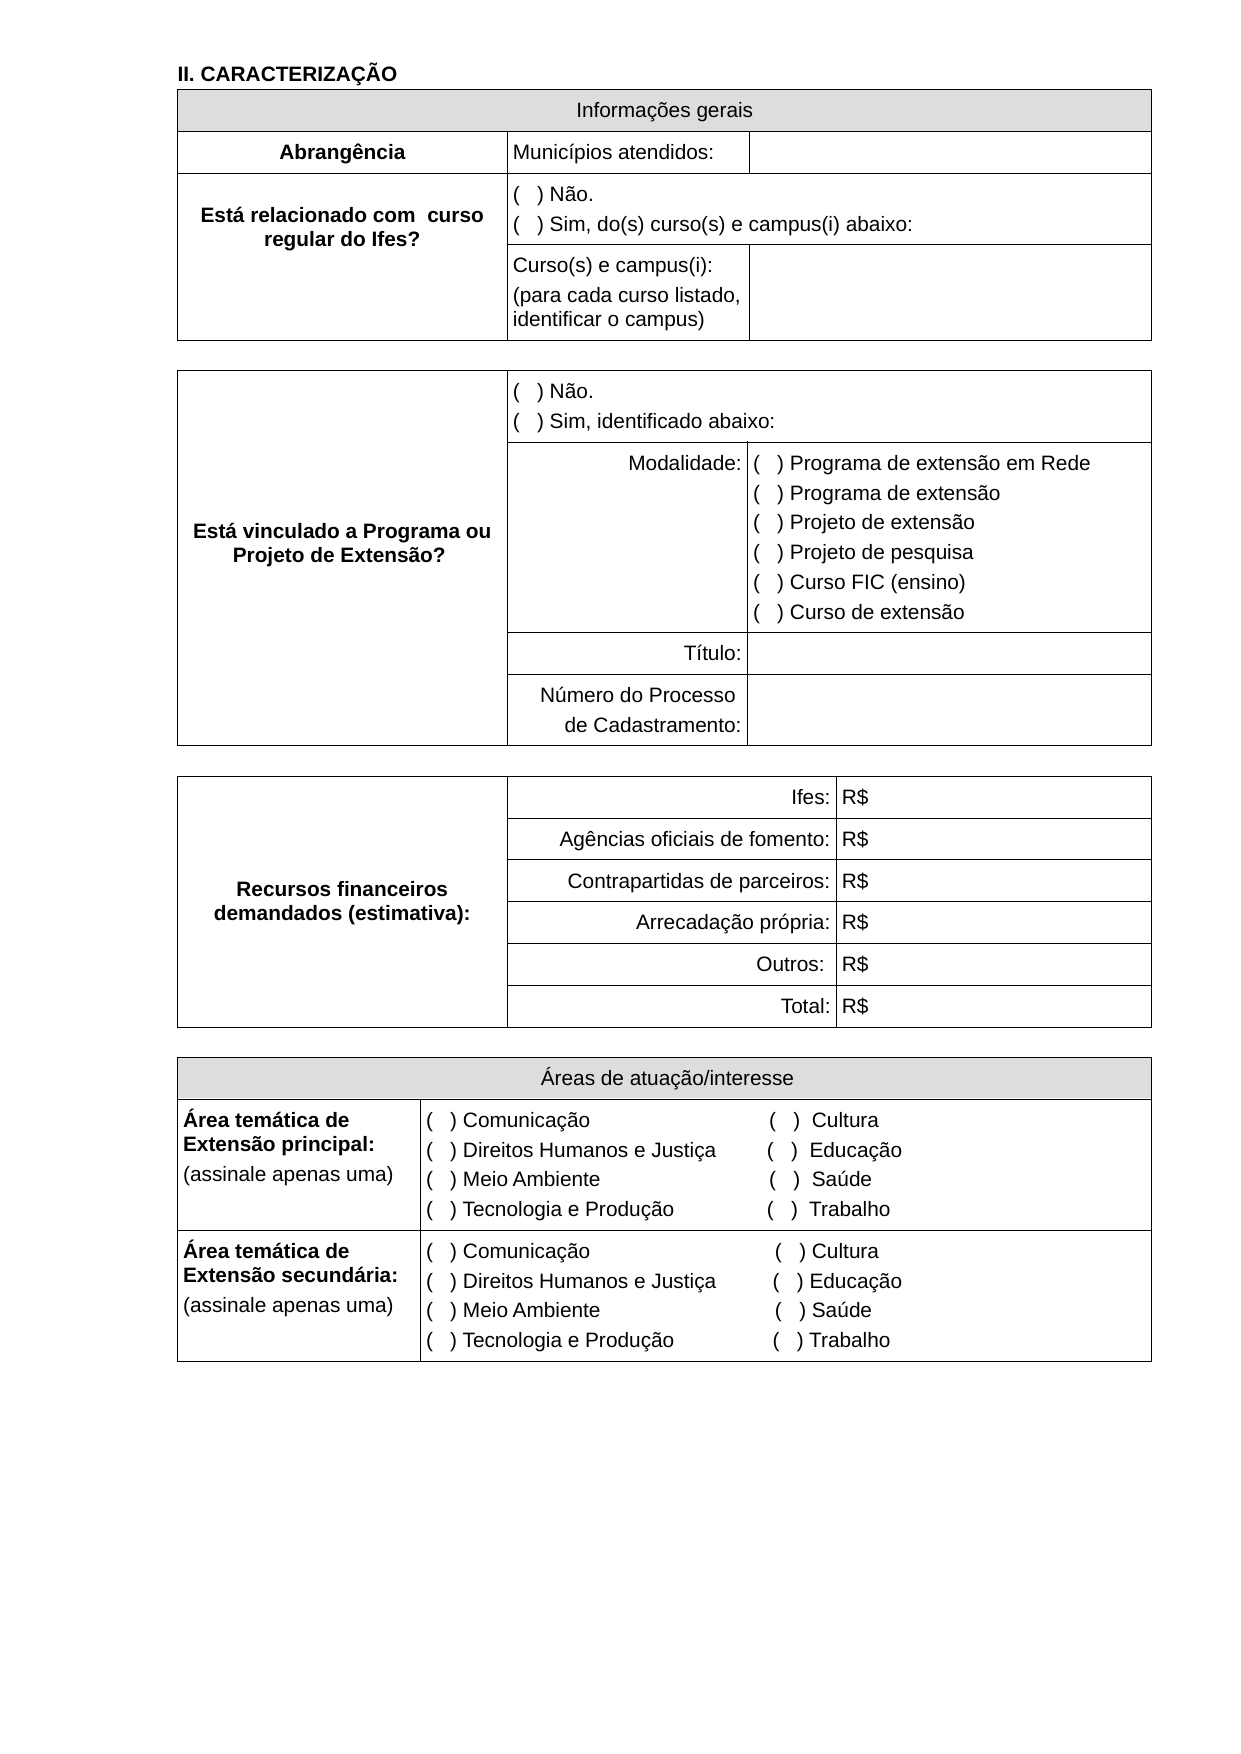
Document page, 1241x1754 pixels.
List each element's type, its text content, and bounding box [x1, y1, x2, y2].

table_header Áreas de atuação/interesse [178, 1058, 1151, 1098]
table_cell Agências oficiais de fomento: [508, 819, 836, 859]
table_cell Está relacionado com curso regular do Ifes? [178, 174, 507, 339]
table_cell ( ) Não. ( ) Sim, do(s) curso(s) e campus(i) abaixo: [508, 174, 1151, 244]
table_cell [750, 245, 1151, 339]
table_cell Municípios atendidos: [508, 132, 749, 172]
table_cell [750, 132, 1151, 172]
table_cell Outros: [508, 944, 836, 984]
table_cell Contrapartidas de parceiros: [508, 860, 836, 901]
table_cell R$ [837, 944, 1151, 984]
table_header Informações gerais [178, 90, 1151, 131]
table_cell R$ [837, 860, 1151, 901]
text II. CARACTERIZAÇÃO [177, 62, 1152, 86]
table_cell R$ [837, 902, 1151, 943]
table_header Está vinculado a Programa ou Projeto de Extensão? [178, 371, 507, 745]
table_header ( ) Não. ( ) Sim, identificado abaixo: [508, 371, 1151, 441]
table_cell Título: [508, 633, 747, 674]
table_cell Área temática de Extensão principal: (assinale apenas uma) [178, 1100, 420, 1229]
table_cell Arrecadação própria: [508, 902, 836, 943]
table_cell Curso(s) e campus(i): (para cada curso listado, identificar o campus) [508, 245, 749, 339]
table_cell [748, 633, 1151, 674]
table_cell ( ) Comunicação ( ) Cultura ( ) Direitos Humanos e Justiça ( ) Educação ( ) Meio Ambiente ( ) Saúde ( ) Tecnologia e Produção ( ) Trabalho [421, 1231, 1151, 1361]
table_header Recursos financeiros demandados (estimativa): [178, 777, 507, 1026]
table_cell R$ [837, 819, 1151, 859]
table_header Ifes: [508, 777, 836, 817]
table_cell ( ) Comunicação ( ) Cultura ( ) Direitos Humanos e Justiça ( ) Educação ( ) Meio Ambiente ( ) Saúde ( ) Tecnologia e Produção ( ) Trabalho [421, 1100, 1151, 1229]
table_cell Área temática de Extensão secundária: (assinale apenas uma) [178, 1231, 420, 1361]
table_cell R$ [837, 986, 1151, 1026]
table_cell [748, 675, 1151, 745]
table_cell Abrangência [178, 132, 507, 172]
table_cell Total: [508, 986, 836, 1026]
table_cell Número do Processo de Cadastramento: [508, 675, 747, 745]
table_cell Modalidade: [508, 443, 747, 632]
table_header R$ [837, 777, 1151, 817]
table_cell ( ) Programa de extensão em Rede ( ) Programa de extensão ( ) Projeto de extensão ( ) Projeto de pesquisa ( ) Curso FIC (ensino) ( ) Curso de extensão [748, 443, 1151, 632]
